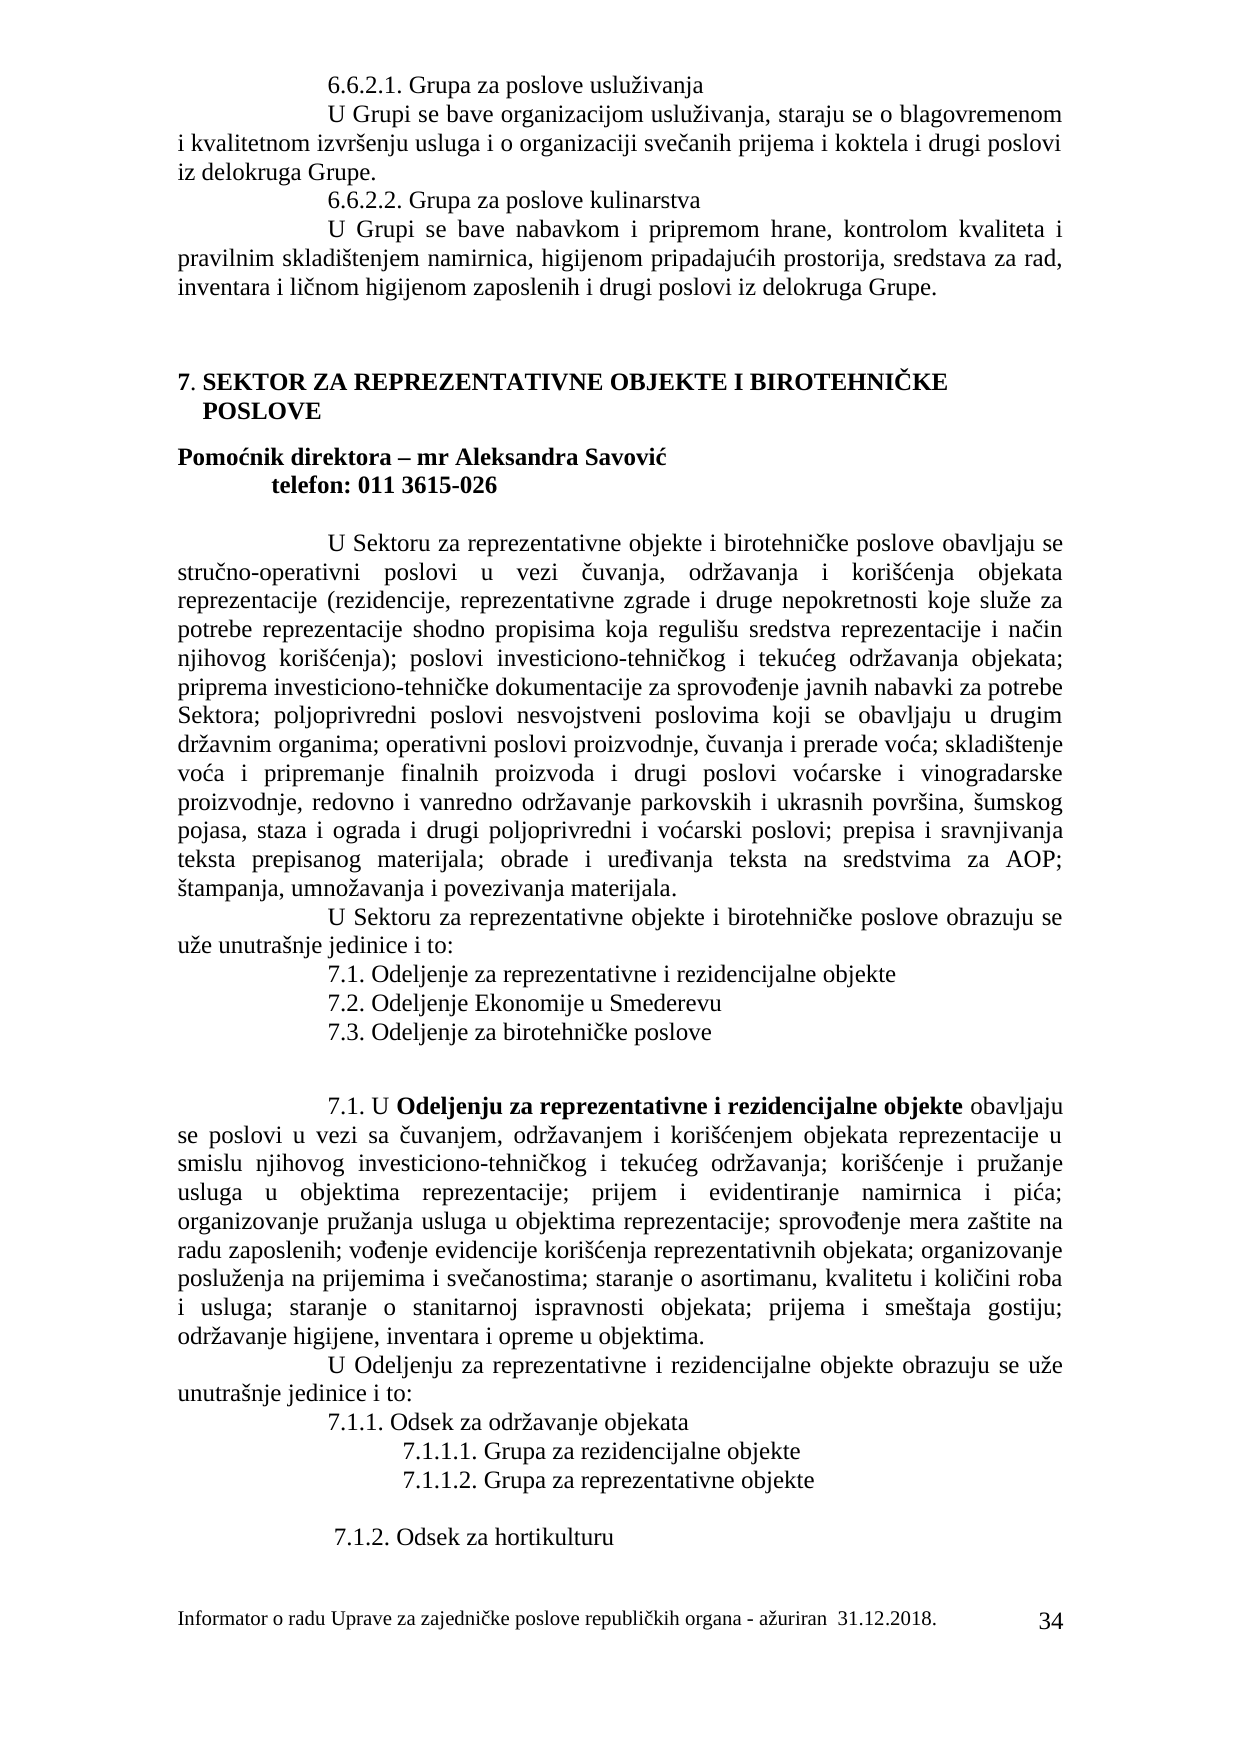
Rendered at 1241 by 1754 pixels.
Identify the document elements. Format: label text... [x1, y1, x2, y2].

text 7.1. U Odelјenju za reprezentativne i rezidencijalne objekte obavlјaju se poslovi u vezi sa čuvanjem, održavanjem i korišćenjem objekata reprezentacije u smislu njihovog investiciono-tehničkog i tekućeg održavanja; korišćenje i pružanje usluga u objektima reprezentacije; prijem i evidentiranje namirnica i pića; organizovanje pružanja usluga u objektima reprezentacije; sprovođenje mera zaštite na radu zaposlenih; vođenje evidencije korišćenja reprezentativnih objekata; organizovanje posluženja na prijemima i svečanostima; staranje o asortimanu, kvalitetu i količini roba i usluga; staranje o stanitarnoj ispravnosti objekata; prijema i smeštaja gostiju; održavanje higijene, inventara i opreme u objektima. [177, 1091, 1063, 1350]
text 7.1. Odelјenje za reprezentativne i rezidencijalne objekte [177, 959, 1063, 988]
text 7.2. Odelјenje Ekonomije u Smederevu [177, 988, 1063, 1017]
text telefon: 011 3615-026 [177, 470, 1063, 499]
text 6.6.2.1. Grupa za poslove usluživanja [177, 70, 1063, 99]
text 7.1.1. Odsek za održavanje objekata [177, 1407, 1063, 1436]
text 7.1.1.2. Grupa za reprezentativne objekte [177, 1465, 1063, 1493]
text U Grupi se bave nabavkom i pripremom hrane, kontrolom kvaliteta i pravilnim skladištenjem namirnica, higijenom pripadajućih prostorija, sredstava za rad, inventara i ličnom higijenom zaposlenih i drugi poslovi iz delokruga Grupe. [177, 214, 1063, 300]
text 7.1.2. Odsek za hortikulturu [177, 1522, 1063, 1551]
text 7.1.1.1. Grupa za rezidencijalne objekte [177, 1436, 1063, 1465]
text U Grupi se bave organizacijom usluživanja, staraju se o blagovremenom i kvalitetnom izvršenju usluga i o organizaciji svečanih prijema i koktela i drugi poslovi iz delokruga Grupe. [177, 99, 1063, 185]
text U Odelјenju za reprezentativne i rezidencijalne objekte obrazuju se uže unutrašnje jedinice i to: [177, 1350, 1063, 1407]
text 7.3. Odelјenje za birotehničke poslove [177, 1017, 1063, 1045]
text Pomoćnik direktora – mr Aleksandra Savović [177, 442, 1063, 470]
text 6.6.2.2. Grupa za poslove kulinarstva [177, 185, 1063, 214]
text U Sektoru za reprezentativne objekte i birotehničke poslove obrazuju se uže unutrašnje jedinice i to: [177, 902, 1063, 959]
text U Sektoru za reprezentativne objekte i birotehničke poslove obavlјaju se stručno-operativni poslovi u vezi čuvanja, održavanja i korišćenja objekata reprezentacije (rezidencije, reprezentativne zgrade i druge nepokretnosti koje služe za potrebe reprezentacije shodno propisima koja regulišu sredstva reprezentacije i način njihovog korišćenja); poslovi investiciono-tehničkog i tekućeg održavanja objekata; priprema investiciono-tehničke dokumentacije za sprovođenje javnih nabavki za potrebe Sektora; polјoprivredni poslovi nesvojstveni poslovima koji se obavlјaju u drugim državnim organima; operativni poslovi proizvodnje, čuvanja i prerade voća; skladištenje voća i pripremanje finalnih proizvoda i drugi poslovi voćarske i vinogradarske proizvodnje, redovno i vanredno održavanje parkovskih i ukrasnih površina, šumskog pojasa, staza i ograda i drugi polјoprivredni i voćarski poslovi; prepisa i sravnjivanja teksta prepisanog materijala; obrade i uređivanja teksta na sredstvima za AOP; štampanja, umnožavanja i povezivanja materijala. [177, 528, 1063, 902]
text 7. SEKTOR ZA REPREZENTATIVNE OBJEKTE I BIROTEHNIČKE aaPOSLOVE [177, 367, 1063, 425]
